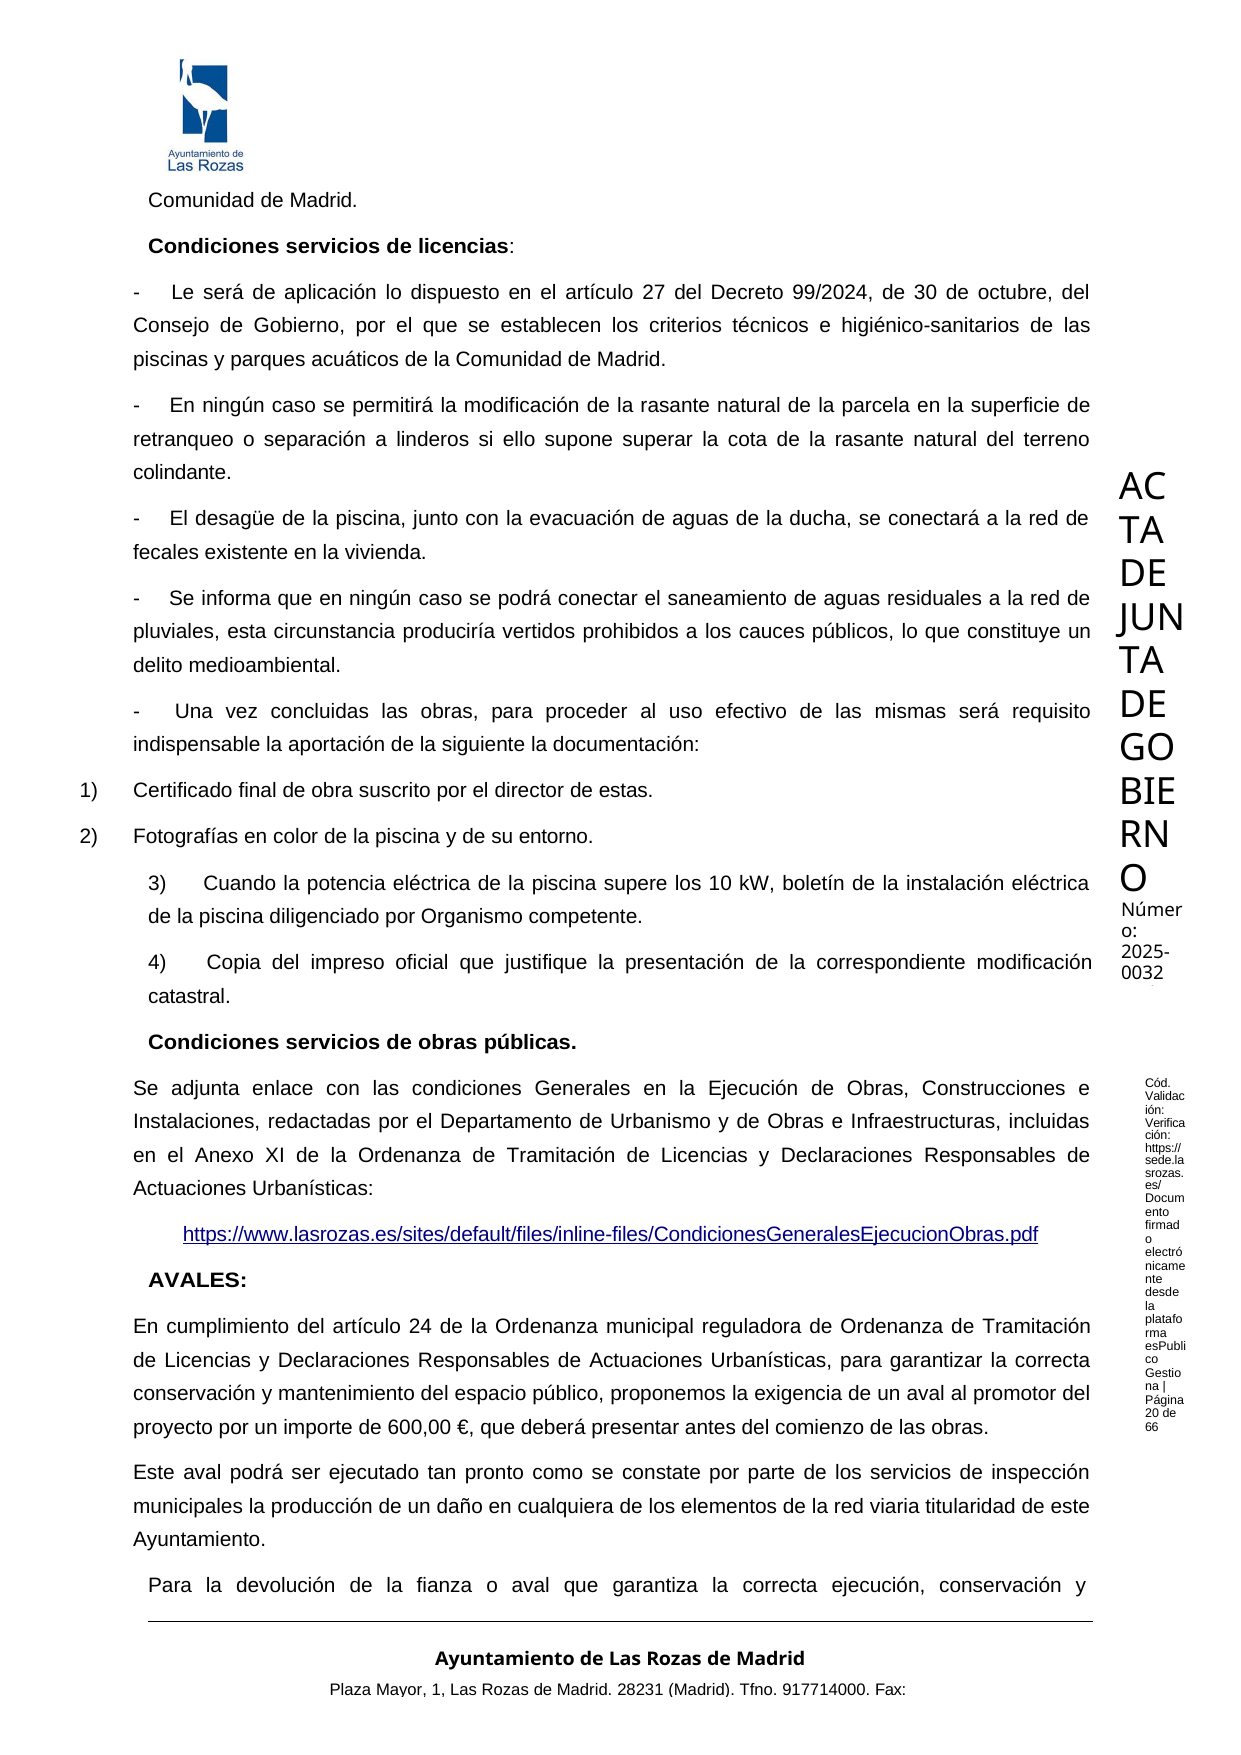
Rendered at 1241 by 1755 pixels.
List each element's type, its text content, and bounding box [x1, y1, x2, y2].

list En ningún caso se permitirá la modificación de la rasante natural de la parcela en la superficie de retranqueo o separación a linderos si ello supone superar la cota de la rasante natural del terreno colindante. [133, 393, 1092, 484]
text Cód. Validación: [1145, 1077, 1186, 1117]
list Cuando la potencia eléctrica de la piscina supere los 10 kW, boletín de la instalación eléctrica de la piscina diligenciado por Organismo competente. [148, 870, 1091, 928]
list Le será de aplicación lo dispuesto en el artículo 27 del Decreto 99/2024, de 30 de octubre, del Consejo de Gobierno, por el que se establecen los criterios técnicos e higiénico-sanitarios de las piscinas y parques acuáticos de la Comunidad de Madrid. [133, 280, 1091, 371]
text Comunidad de Madrid. [1143, 1075, 1186, 1612]
text Este aval podrá ser ejecutado tan pronto como se constate por parte de los servicios de inspección municipales la producción de un daño en cualquiera de los elementos de la red viaria titularidad de este Ayuntamiento. [133, 1460, 1092, 1551]
list El desagüe de la piscina, junto con la evacuación de aguas de la ducha, se conectará a la red de fecales existente en la vivienda. [133, 506, 1091, 563]
subtitle Condiciones servicios de obras públicas. [148, 1029, 1108, 1053]
text Se adjunta enlace con las condiciones Generales en la Ejecución de Obras, Construcciones e Instalaciones, redactadas por el Departamento de Urbanismo y de Obras e Infraestructuras, incluidas en el Anexo XI de la Ordenanza de Tramitación de Licencias y Declaraciones Responsables de Actuaciones Urbanísticas: [133, 1075, 1092, 1200]
text En cumplimiento del artículo 24 de la Ordenanza municipal reguladora de Ordenanza de Tramitación de Licencias y Declaraciones Responsables de Actuaciones Urbanísticas, para garantizar la correcta conservación y mantenimiento del espacio público, proponemos la exigencia de un aval al promotor del proyecto por un importe de 600,00 €, que deberá presentar antes del comienzo de las obras. [133, 1314, 1092, 1438]
text Para la devolución de la fianza o aval que garantiza la correcta ejecución, conservación y [148, 1573, 1108, 1597]
subtitle Condiciones servicios de licencias: [148, 234, 1108, 258]
text Verificación: https://sede.lasrozas.es/ [1145, 1117, 1186, 1192]
text https://www.lasrozas.es/sites/default/files/inline-files/CondicionesGeneralesEjecucionObras.pdf [183, 1222, 1108, 1246]
list Una vez concluidas las obras, para proceder al uso efectivo de las mismas será requisito indispensable la aportación de la siguiente la documentación: [133, 699, 1092, 756]
text ACTA DE JUNTA DE GOBIERNO [1119, 465, 1185, 900]
text Comunidad de Madrid. [148, 188, 1108, 212]
text Comunidad de Madrid. [1117, 462, 1185, 634]
text Número: 2025-0032 Fecha: 01/08/2025 [1121, 900, 1185, 985]
subtitle AVALES: [148, 1268, 1108, 1292]
list Se informa que en ningún caso se podrá conectar el saneamiento de aguas residuales a la red de pluviales, esta circunstancia produciría vertidos prohibidos a los cauces públicos, lo que constituye un delito medioambiental. [133, 586, 1091, 677]
list Fotografías en color de la piscina y de su entorno. [79, 824, 1108, 848]
list Copia del impreso oficial que justifique la presentación de la correspondiente modificación catastral. [148, 950, 1092, 1007]
text Documento firmado electrónicamente desde la plataforma esPublico Gestiona | Página 20 de 66 [1145, 1192, 1186, 1434]
list Certificado final de obra suscrito por el director de estas. [79, 778, 1108, 802]
text Comunidad de Madrid. [1117, 637, 1121, 985]
